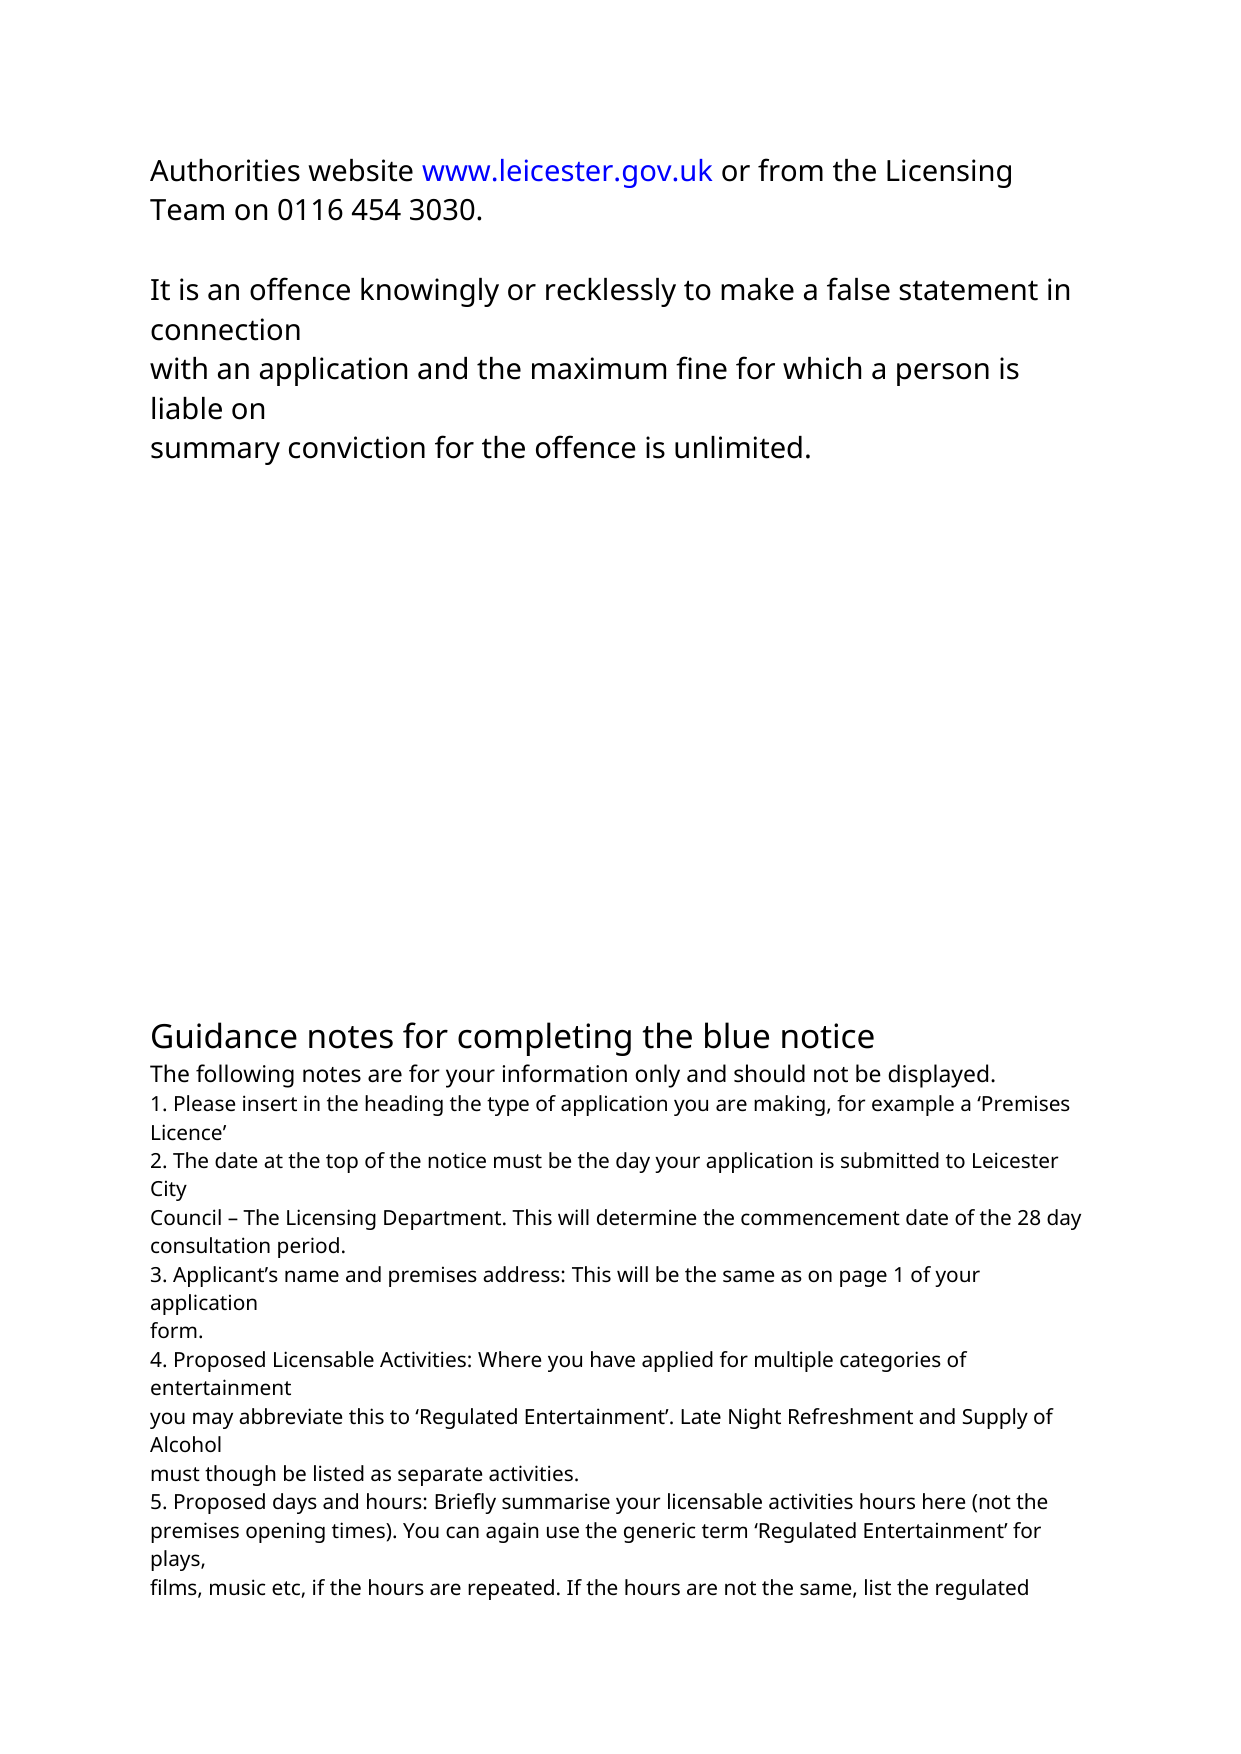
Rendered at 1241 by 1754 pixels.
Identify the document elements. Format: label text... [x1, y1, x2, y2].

text 3. Applicant’s name and premises address: This will be the same as on page 1 of your application [150, 1260, 1090, 1317]
text you may abbreviate this to ‘Regulated Entertainment’. Late Night Refreshment and Supply of Alcohol [150, 1402, 1090, 1459]
text summary conviction for the offence is unlimited. [150, 428, 1090, 467]
text 2. The date at the top of the notice must be the day your application is submitted to Leicester City [150, 1146, 1090, 1203]
text Guidance notes for completing the blue notice [150, 1012, 1090, 1058]
text 1. Please insert in the heading the type of application you are making, for example a ‘Premises Licence’ [150, 1089, 1090, 1146]
text Council – The Licensing Department. This will determine the commencement date of the 28 day [150, 1203, 1090, 1231]
text films, music etc, if the hours are repeated. If the hours are not the same, list the regulated [150, 1573, 1090, 1601]
text It is an offence knowingly or recklessly to make a false statement in connection [150, 269, 1090, 348]
text with an application and the maximum fine for which a person is liable on [150, 348, 1090, 428]
text Authorities website www.leicester.gov.uk or from the Licensing Team on 0116 454 3030. [150, 150, 1090, 229]
text The following notes are for your information only and should not be displayed. [150, 1058, 1090, 1089]
text premises opening times). You can again use the generic term ‘Regulated Entertainment’ for plays, [150, 1516, 1090, 1573]
text 4. Proposed Licensable Activities: Where you have applied for multiple categories of entertainment [150, 1345, 1090, 1402]
text 5. Proposed days and hours: Briefly summarise your licensable activities hours here (not the [150, 1487, 1090, 1516]
text consultation period. [150, 1231, 1090, 1260]
text form. [150, 1317, 1090, 1345]
text must though be listed as separate activities. [150, 1459, 1090, 1487]
